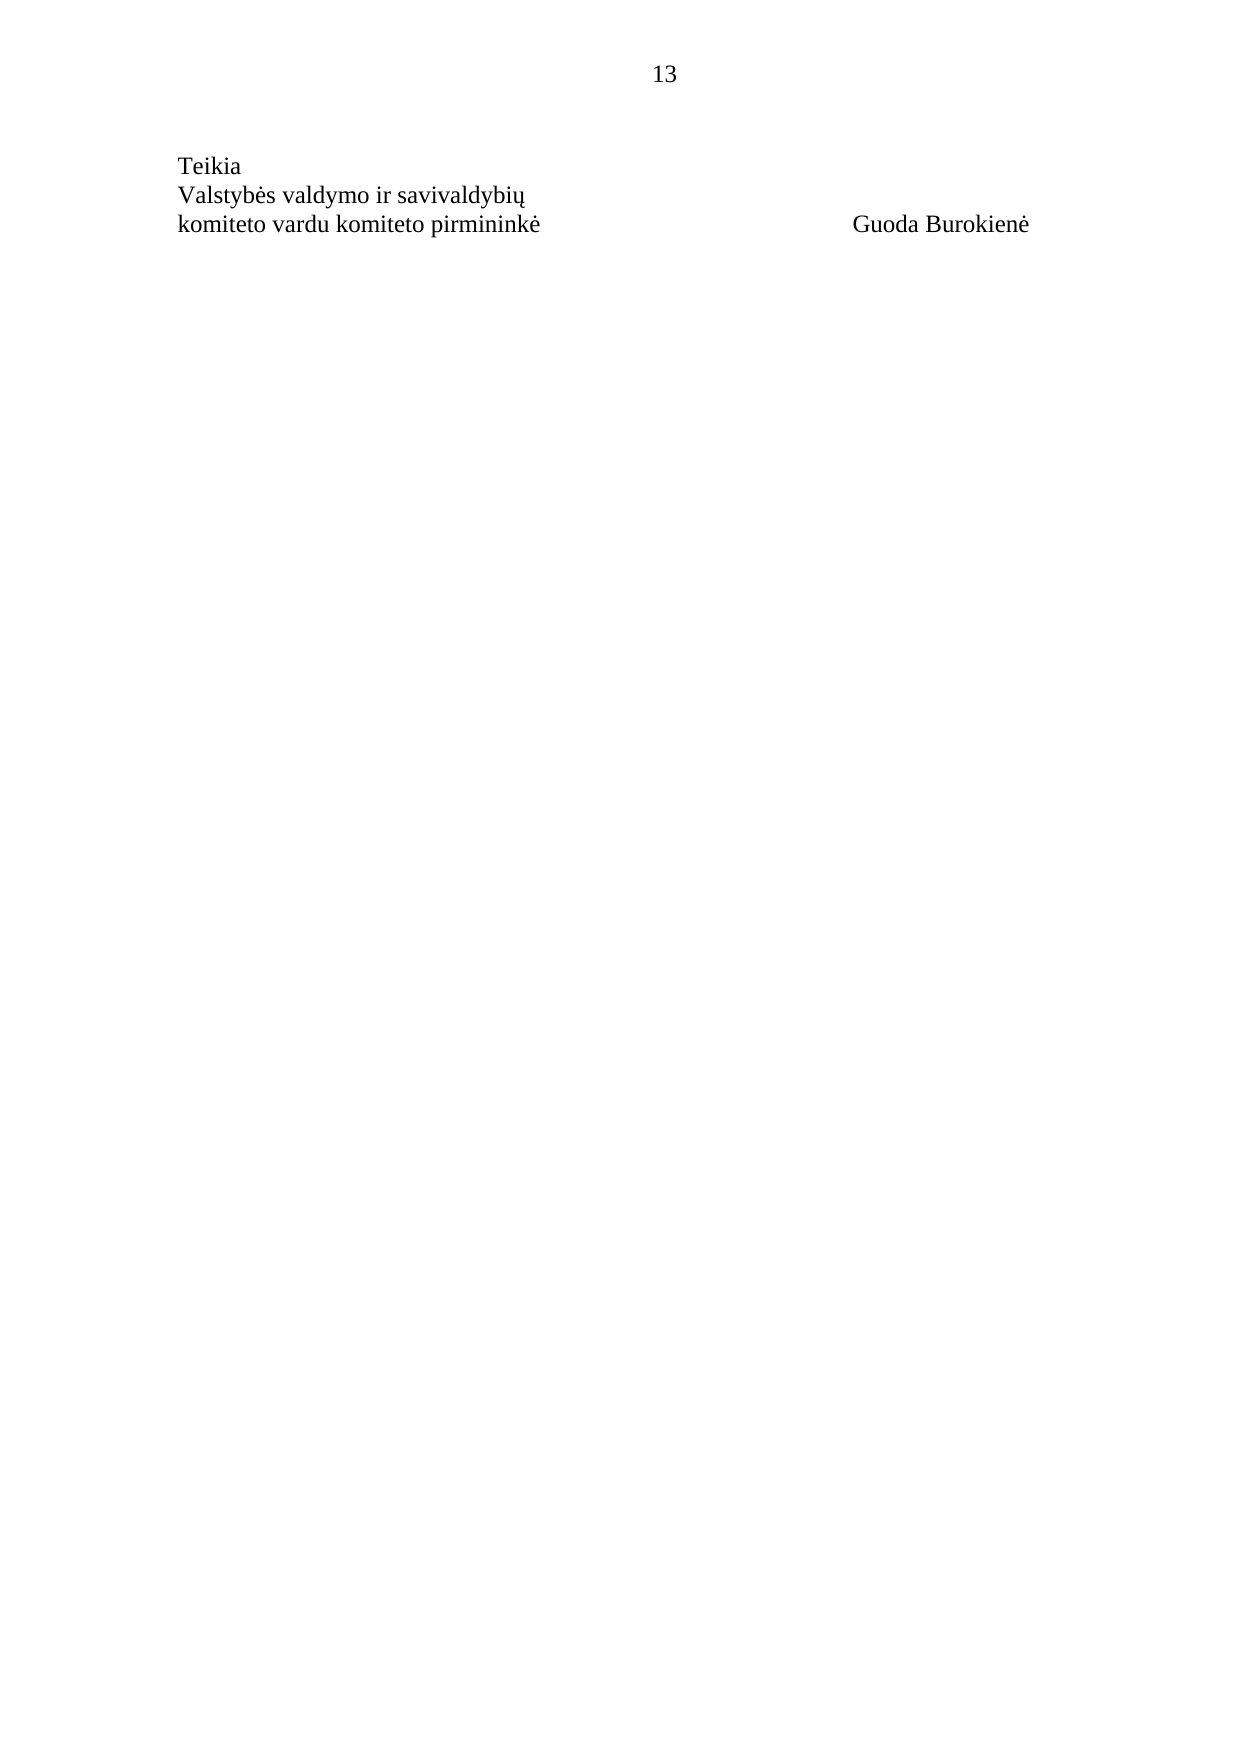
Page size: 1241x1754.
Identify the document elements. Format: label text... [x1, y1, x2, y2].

text komiteto vardu komiteto pirmininkė Guoda Burokienė [177, 209, 1152, 237]
text Valstybės valdymo ir savivaldybių [177, 180, 1152, 209]
text Teikia [177, 151, 1152, 180]
